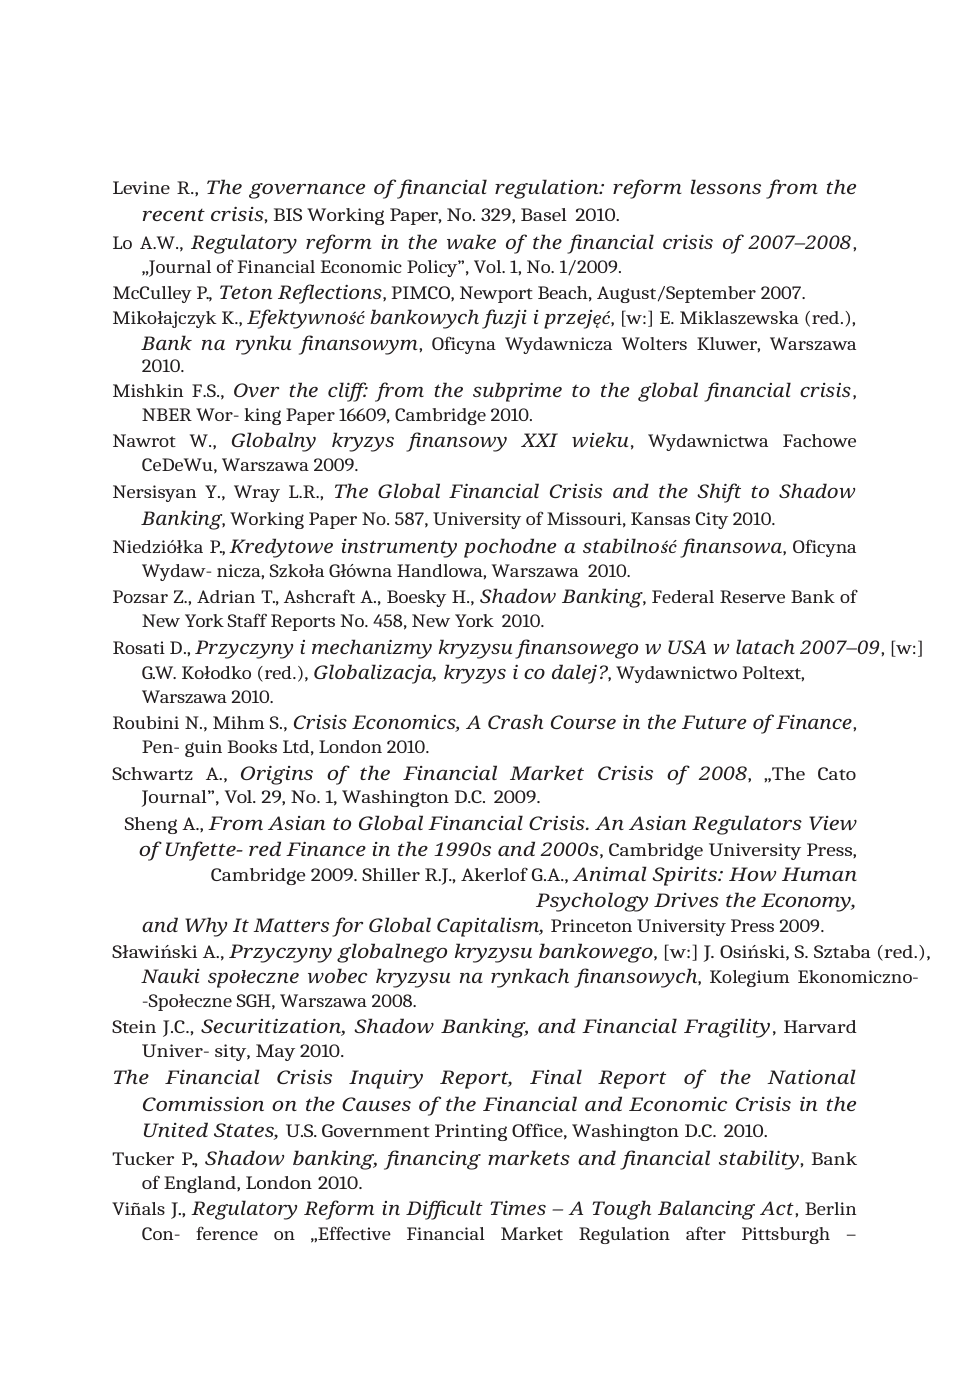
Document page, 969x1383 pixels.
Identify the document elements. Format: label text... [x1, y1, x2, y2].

text Tucker P., Shadow banking, financing markets and financial stability, Bank of England, London 2010. [112, 1145, 857, 1194]
text Niedziółka P., Kredytowe instrumenty pochodne a stabilność finansowa, Oficyna Wydaw- nicza, Szkoła Główna Handlowa, Warszawa 2010. [112, 533, 857, 582]
text Pozsar Z., Adrian T., Ashcraft A., Boesky H., Shadow Banking, Federal Reserve Bank of New York Staff Reports No. 458, New York 2010. [112, 584, 857, 632]
text McCulley P., Teton Reflections, PIMCO, Newport Beach, August/September 2007. [112, 279, 969, 304]
text G.W. Kołodko (red.), Globalizacja, kryzys i co dalej?, Wydawnictwo Poltext, Warszawa 2010. [142, 659, 857, 708]
text Stein J.C., Securitization, Shadow Banking, and Financial Fragility, Harvard Univer- sity, May 2010. [112, 1014, 857, 1063]
text Levine R., The governance of financial regulation: reform lessons from the recent crisis, BIS Working Paper, No. 329, Basel 2010. [112, 174, 857, 227]
text Nersisyan Y., Wray L.R., The Global Financial Crisis and the Shift to Shadow Banking, Working Paper No. 587, University of Missouri, Kansas City 2010. [112, 478, 857, 531]
text Lo A.W., Regulatory reform in the wake of the financial crisis of 2007–2008, „Journal of Financial Economic Policy”, Vol. 1, No. 1/2009. [112, 229, 857, 278]
text Mikołajczyk K., Efektywność bankowych fuzji i przejęć, [w:] E. Miklaszewska (red.), Bank na rynku finansowym, Oficyna Wydawnicza Wolters Kluwer, Warszawa 2010. [112, 304, 857, 377]
text The Financial Crisis Inquiry Report, Final Report of the National Commission on the Causes of the Financial and Economic Crisis in the United States, U.S. Government Printing Office, Washington D.C. 2010. [112, 1064, 857, 1143]
text Nawrot W., Globalny kryzys finansowy XXI wieku, Wydawnictwa Fachowe CeDeWu, Warszawa 2009. [112, 428, 857, 477]
text Schwartz A., Origins of the Financial Market Crisis of 2008, „The Cato Journal”, Vol. 29, No. 1, Washington D.C. 2009. [112, 760, 857, 809]
text Nauki społeczne wobec kryzysu na rynkach finansowych, Kolegium Ekonomiczno- [142, 963, 969, 989]
text Viñals J., Regulatory Reform in Difficult Times – A Tough Balancing Act, Berlin Con- ference on „Effective Financial Market Regulation after Pittsburgh – [112, 1195, 857, 1245]
text -Społeczne SGH, Warszawa 2008. [142, 991, 969, 1012]
text and Why It Matters for Global Capitalism, Princeton University Press 2009. [142, 912, 969, 938]
text Roubini N., Mihm S., Crisis Economics, A Crash Course in the Future of Finance, Pen- guin Books Ltd, London 2010. [112, 709, 857, 758]
text Sheng A., From Asian to Global Financial Crisis. An Asian Regulators View of Unfette- red Finance in the 1990s and 2000s, Cambridge University Press, Cambridge 2009. Shiller R.J., Akerlof G.A., Animal Spirits: How Human Psychology Drives the Economy, [100, 810, 857, 912]
text Sławiński A., Przyczyny globalnego kryzysu bankowego, [w:] J. Osiński, S. Sztaba (red.), [112, 938, 969, 963]
text Mishkin F.S., Over the cliff: from the subprime to the global financial crisis, NBER Wor- king Paper 16609, Cambridge 2010. [112, 377, 857, 426]
text Rosati D., Przyczyny i mechanizmy kryzysu finansowego w USA w latach 2007–09, [w:] [112, 634, 969, 659]
